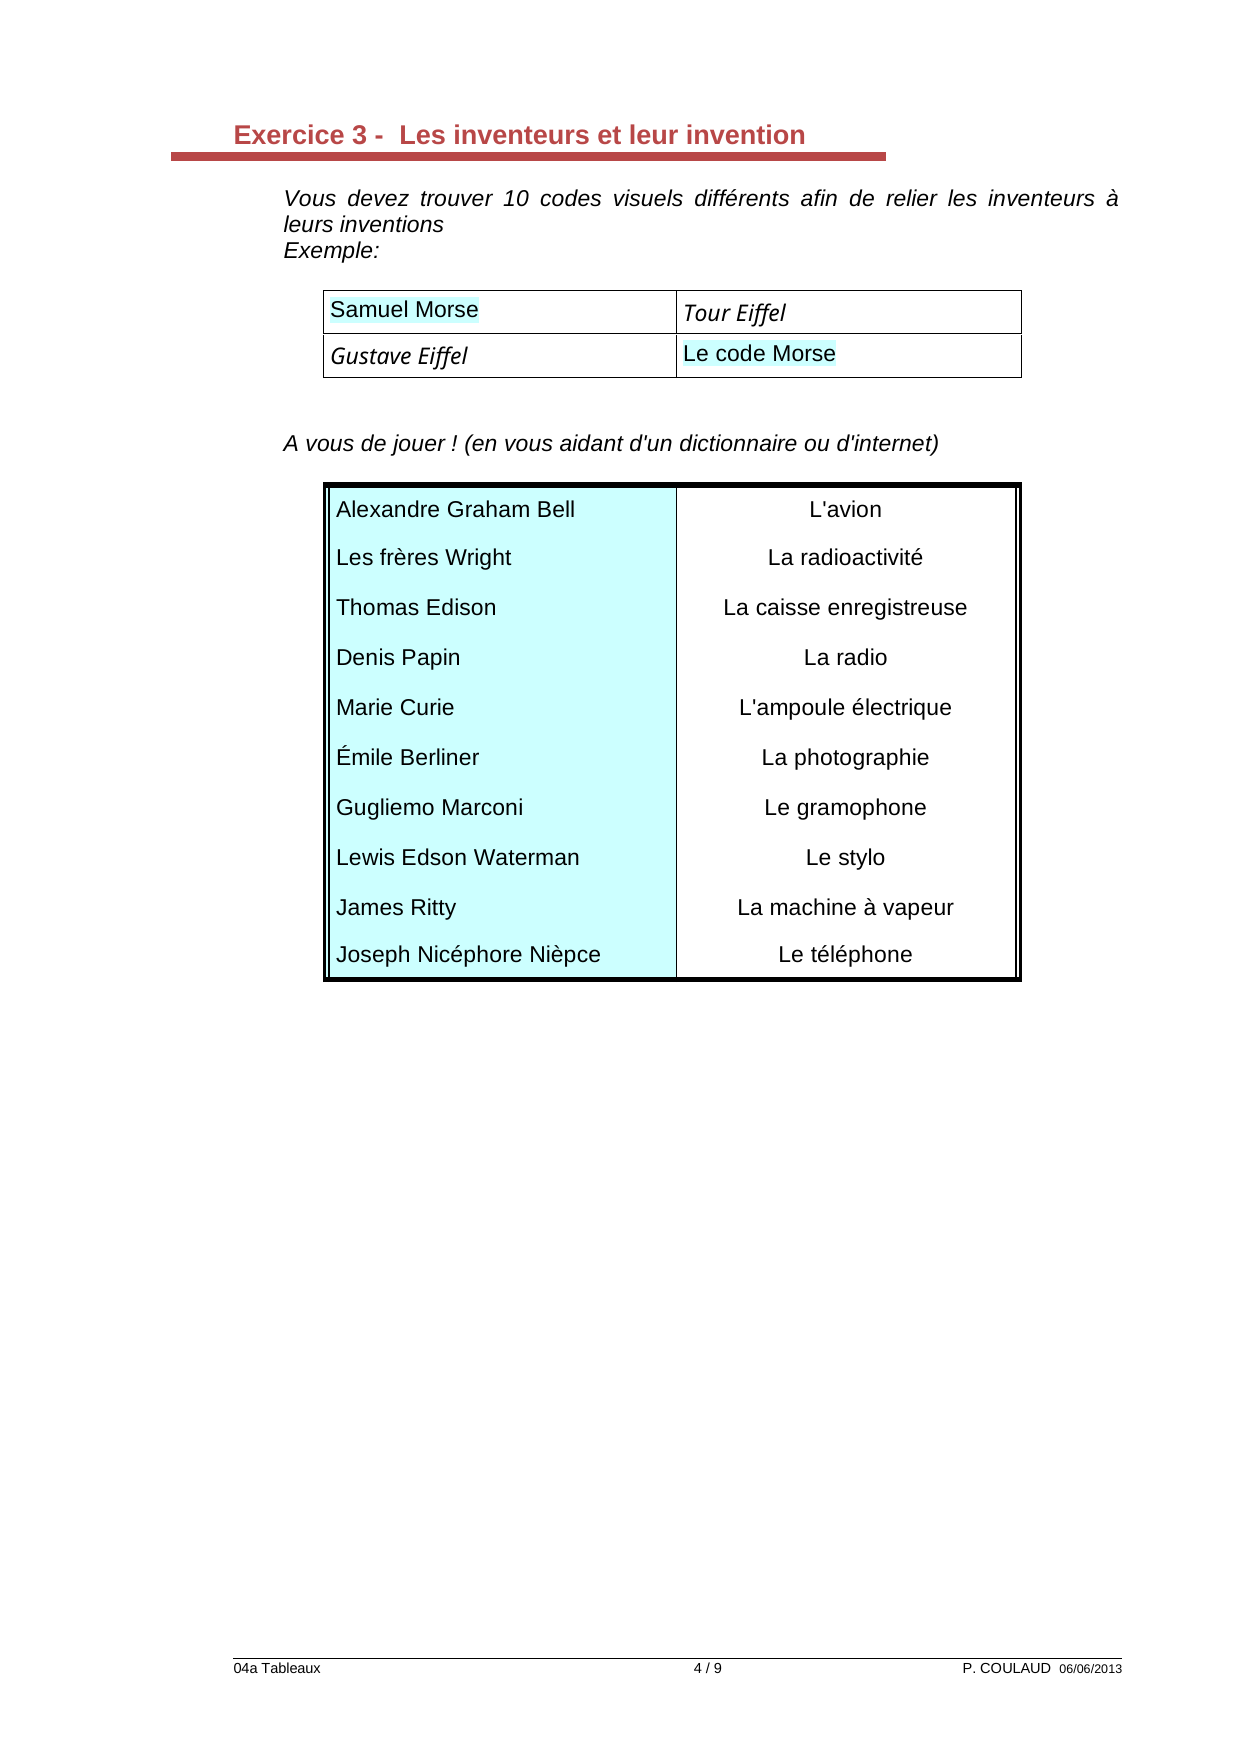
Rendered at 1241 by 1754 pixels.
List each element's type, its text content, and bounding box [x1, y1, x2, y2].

table_cell Denis Papin [330, 632, 676, 682]
table_cell La photographie [677, 732, 1015, 782]
table_cell Le stylo [677, 832, 1015, 882]
text Exemple: [283, 238, 1122, 264]
table_cell Émile Berliner [330, 732, 676, 782]
table_cell Gustave Eiffel [324, 335, 676, 377]
text Vous devez trouver 10 codes visuels différents afin de relier les inventeurs à leurs inventions [283, 186, 1122, 238]
table_cell Gugliemo Marconi [330, 782, 676, 832]
table_cell La radio [677, 632, 1015, 682]
table_cell Le téléphone [677, 932, 1015, 977]
table_cell Les frères Wright [330, 532, 676, 582]
table_cell La machine à vapeur [677, 882, 1015, 932]
table_cell Le code Morse [677, 335, 1021, 377]
table_cell Thomas Edison [330, 582, 676, 632]
table_cell La caisse enregistreuse [677, 582, 1015, 632]
text A vous de jouer ! (en vous aidant d'un dictionnaire ou d'internet) [283, 430, 1122, 456]
table_cell Lewis Edson Waterman [330, 832, 676, 882]
table_header Samuel Morse [324, 291, 676, 333]
table_header Tour Eiffel [677, 291, 1021, 333]
subtitle Les inventeurs et leur invention [171, 117, 886, 152]
table_cell Le gramophone [677, 782, 1015, 832]
table_cell Marie Curie [330, 682, 676, 732]
table_cell Joseph Nicéphore Nièpce [330, 932, 676, 977]
table_header Alexandre Graham Bell [330, 488, 676, 532]
table_cell James Ritty [330, 882, 676, 932]
table_cell L'ampoule électrique [677, 682, 1015, 732]
table_header L'avion [677, 488, 1015, 532]
table_cell La radioactivité [677, 532, 1015, 582]
